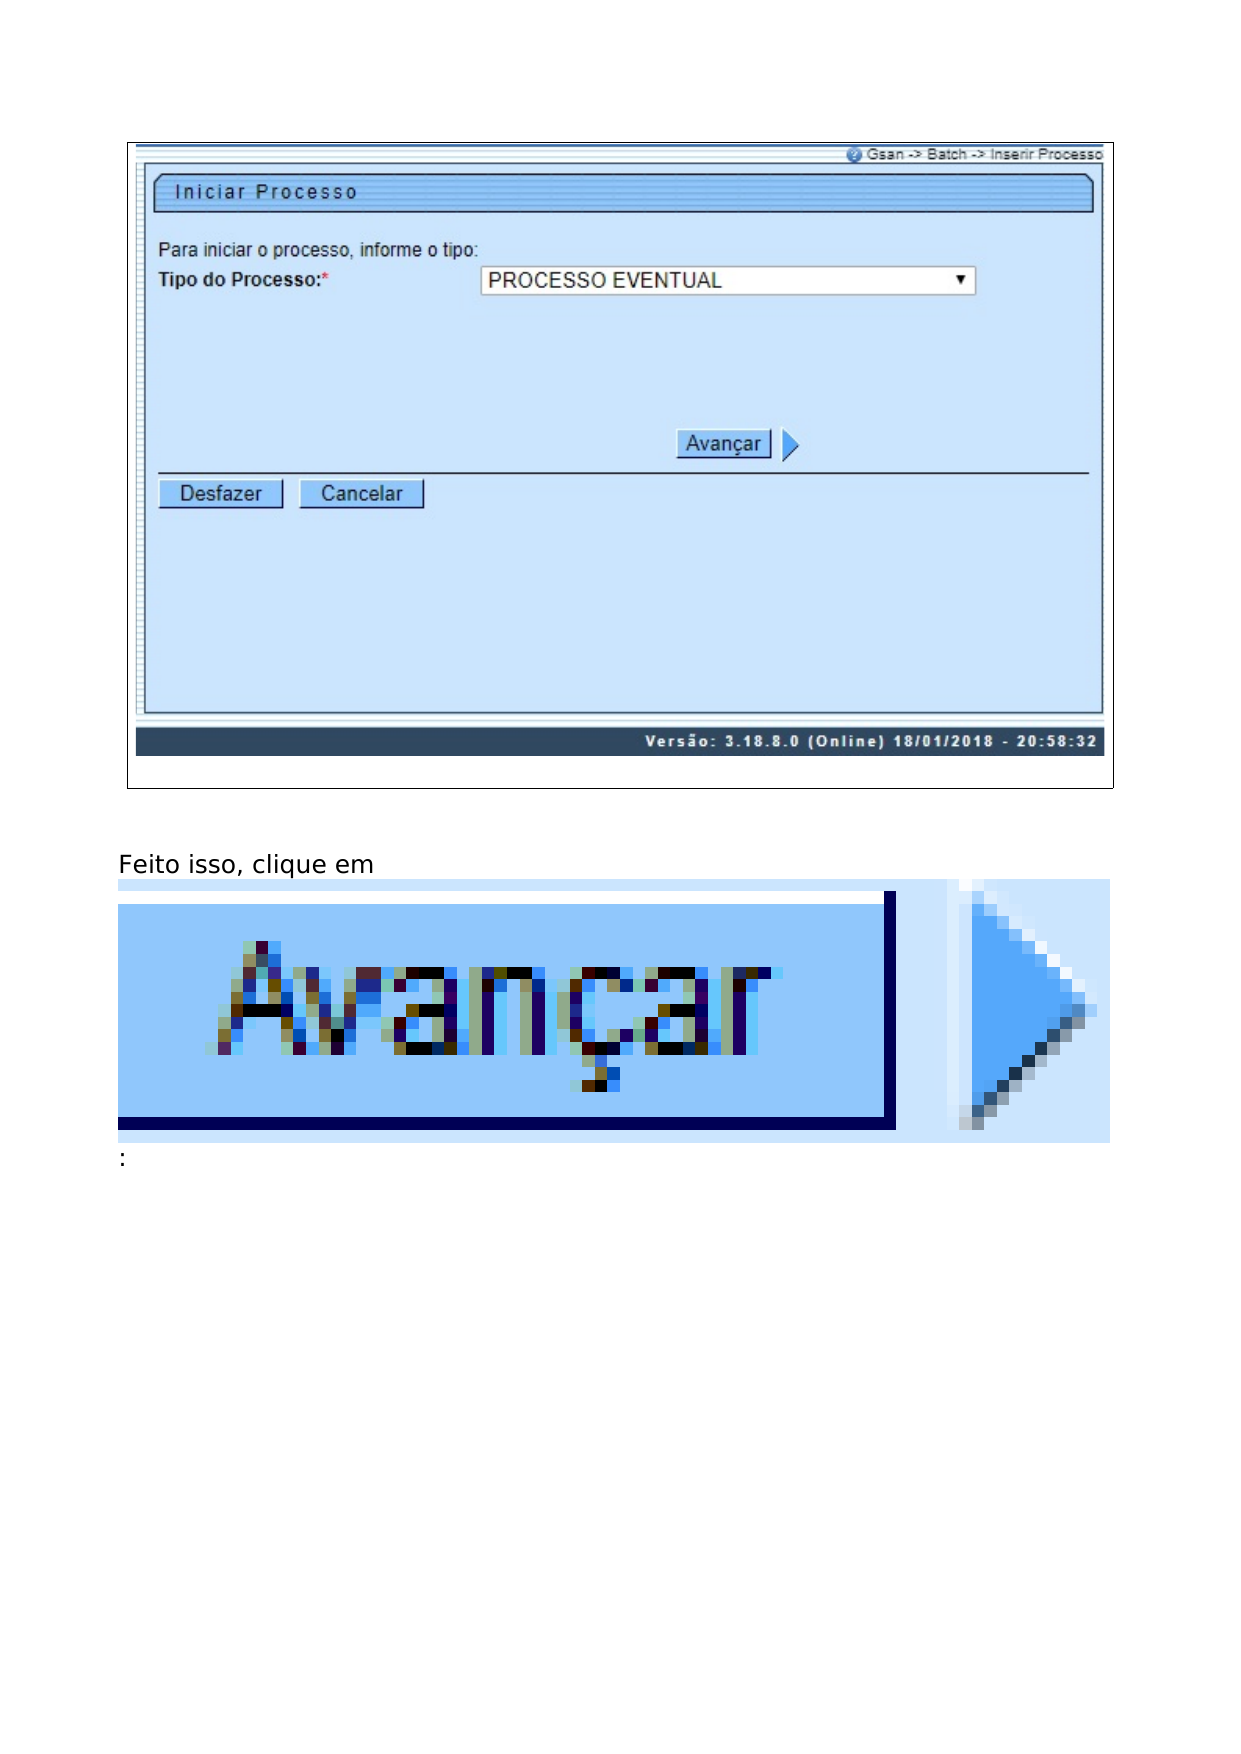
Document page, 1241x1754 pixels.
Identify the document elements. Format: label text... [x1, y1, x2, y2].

picture [135, 144, 1105, 756]
table_header [128, 143, 1113, 788]
text : [118, 1143, 1122, 1172]
picture [118, 879, 1123, 1143]
text Feito isso, clique em [118, 850, 1122, 879]
